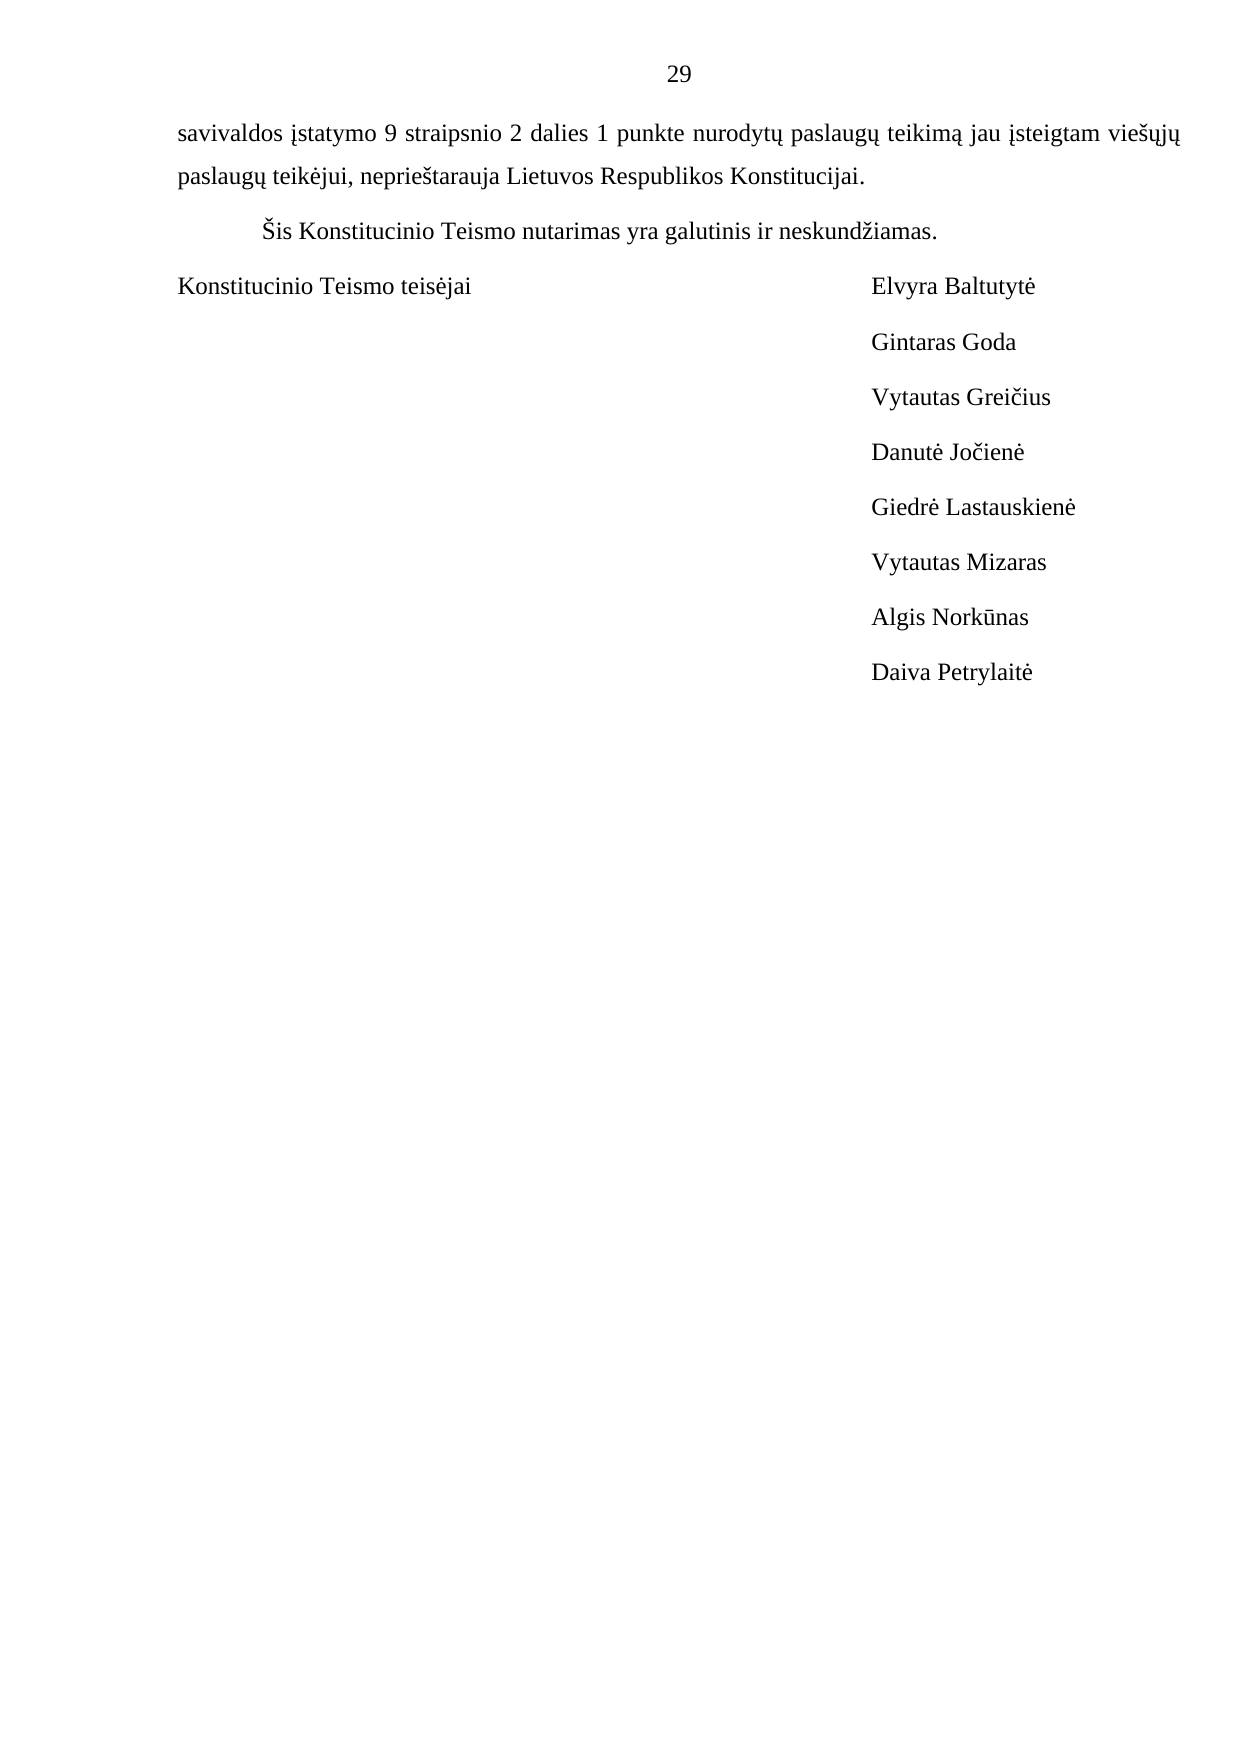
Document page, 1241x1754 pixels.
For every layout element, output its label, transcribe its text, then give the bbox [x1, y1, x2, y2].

text savivaldos įstatymo 9 straipsnio 2 dalies 1 punkte nurodytų paslaugų teikimą jau įsteigtam viešųjų paslaugų teikėjui, neprieštarauja Lietuvos Respublikos Konstitucijai. [177, 118, 1181, 190]
text Algis Norkūnas [177, 602, 1181, 631]
text Gintaras Goda [177, 327, 1181, 355]
text Vytautas Greičius [177, 382, 1181, 410]
text Šis Konstitucinio Teismo nutarimas yra galutinis ir neskundžiamas. [177, 216, 1181, 245]
text Konstitucinio Teismo teisėjai Elvyra Baltutytė [177, 271, 1181, 300]
text Vytautas Mizaras [177, 547, 1181, 576]
text Danutė Jočienė [177, 437, 1181, 466]
text Daiva Petrylaitė [177, 657, 1181, 686]
text Giedrė Lastauskienė [177, 492, 1181, 521]
